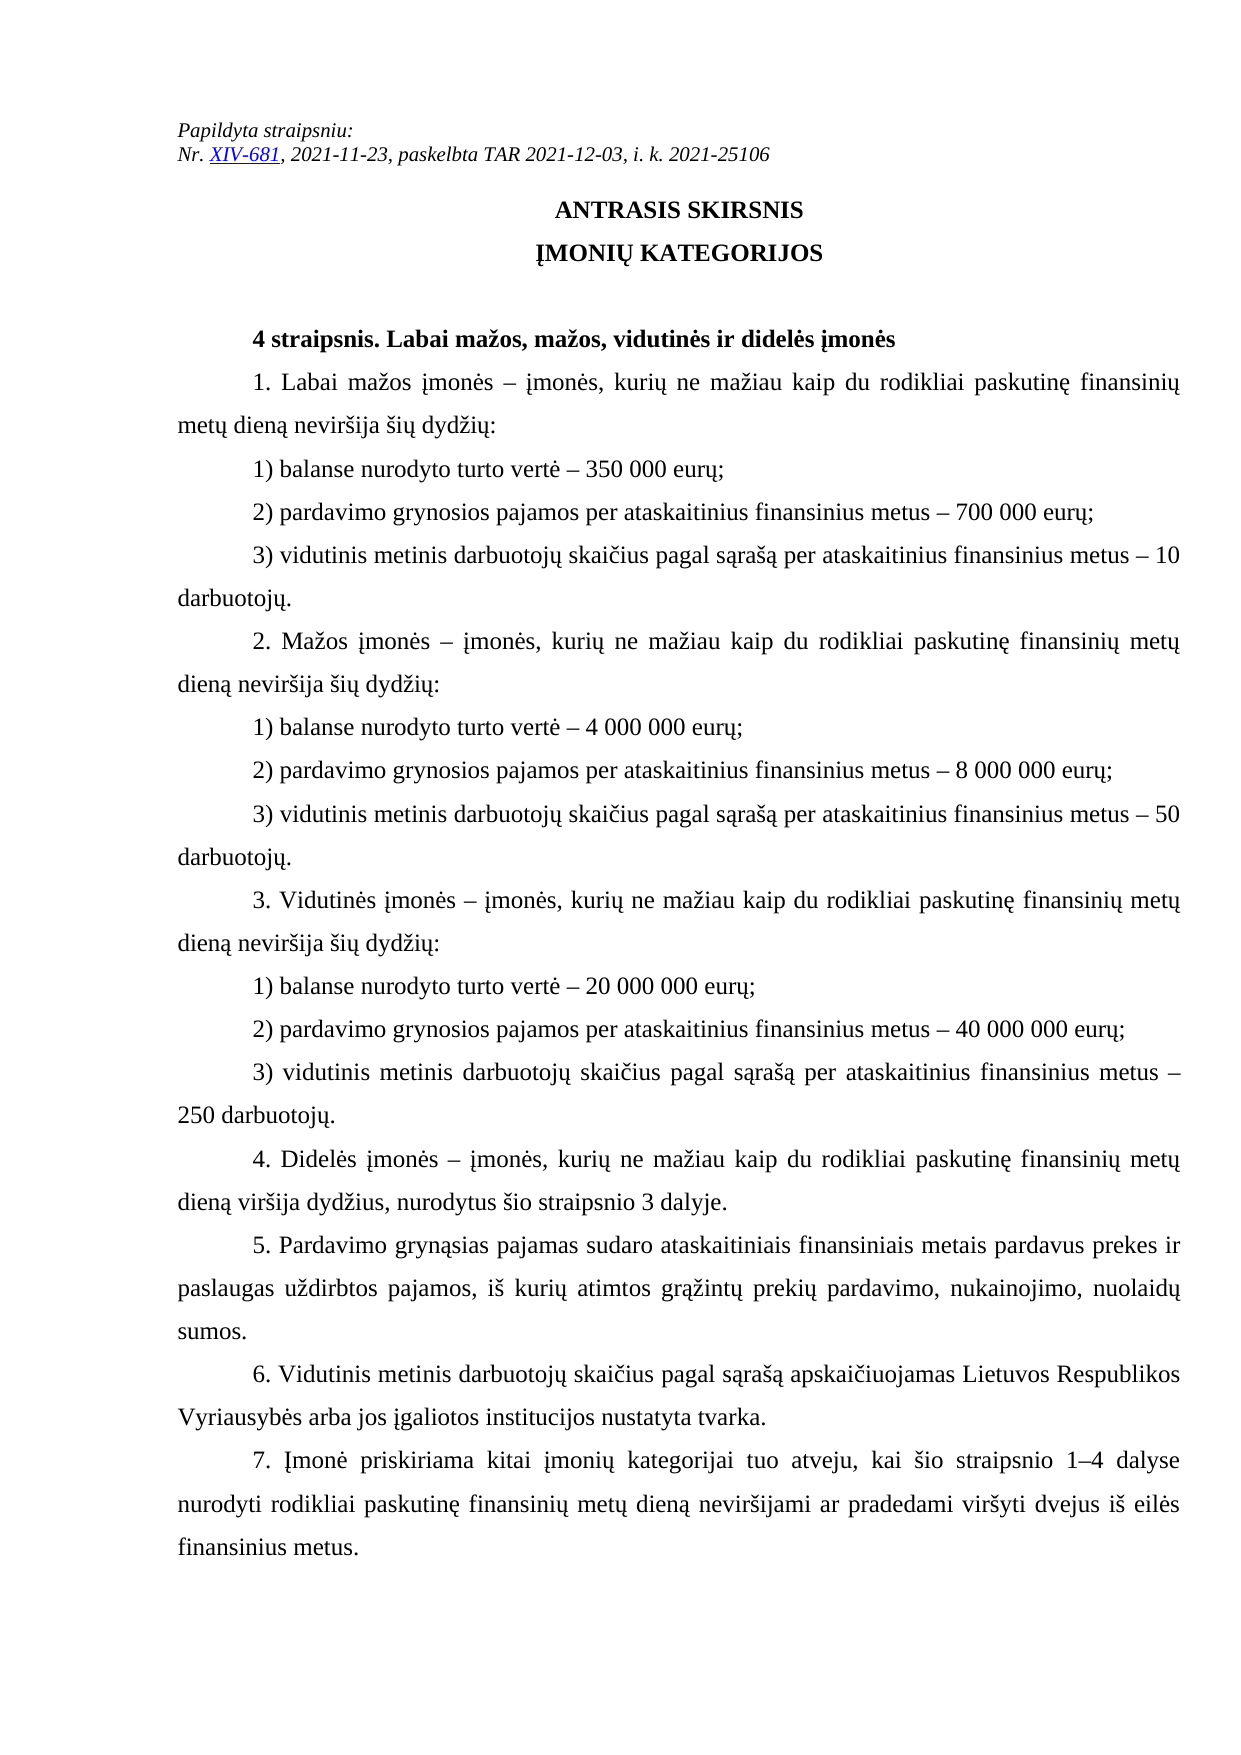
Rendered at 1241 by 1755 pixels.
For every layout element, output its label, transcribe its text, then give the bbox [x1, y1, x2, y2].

text ANTRASIS SKIRSNIS [177, 195, 1181, 224]
text Papildyta straipsniu: [177, 118, 1181, 142]
text Nr. XIV-681, 2021-11-23, paskelbta TAR 2021-12-03, i. k. 2021-25106 [177, 142, 1181, 166]
text 3) vidutinis metinis darbuotojų skaičius pagal sąrašą per ataskaitinius finansinius metus – 50 darbuotojų. [177, 799, 1181, 871]
text 2. Mažos įmonės – įmonės, kurių ne mažiau kaip du rodikliai paskutinę finansinių metų dieną neviršija šių dydžių: [177, 626, 1181, 698]
text ĮMONIŲ KATEGORIJOS [177, 238, 1181, 267]
text 4 straipsnis. Labai mažos, mažos, vidutinės ir didelės įmonės [177, 324, 1181, 353]
text 3) vidutinis metinis darbuotojų skaičius pagal sąrašą per ataskaitinius finansinius metus – 250 darbuotojų. [177, 1057, 1181, 1129]
text 1) balanse nurodyto turto vertė – 350 000 eurų; [177, 454, 1181, 482]
text 1) balanse nurodyto turto vertė – 4 000 000 eurų; [177, 712, 1181, 741]
text 4. Didelės įmonės – įmonės, kurių ne mažiau kaip du rodikliai paskutinę finansinių metų dieną viršija dydžius, nurodytus šio straipsnio 3 dalyje. [177, 1144, 1181, 1216]
text 3) vidutinis metinis darbuotojų skaičius pagal sąrašą per ataskaitinius finansinius metus – 10 darbuotojų. [177, 540, 1181, 612]
text 1) balanse nurodyto turto vertė – 20 000 000 eurų; [177, 971, 1181, 1000]
text 3. Vidutinės įmonės – įmonės, kurių ne mažiau kaip du rodikliai paskutinę finansinių metų dieną neviršija šių dydžių: [177, 885, 1181, 957]
text 5. Pardavimo grynąsias pajamas sudaro ataskaitiniais finansiniais metais pardavus prekes ir paslaugas uždirbtos pajamos, iš kurių atimtos grąžintų prekių pardavimo, nukainojimo, nuolaidų sumos. [177, 1230, 1181, 1345]
text 2) pardavimo grynosios pajamos per ataskaitinius finansinius metus – 8 000 000 eurų; [177, 756, 1181, 784]
text 1. Labai mažos įmonės – įmonės, kurių ne mažiau kaip du rodikliai paskutinę finansinių metų dieną neviršija šių dydžių: [177, 367, 1181, 439]
text 2) pardavimo grynosios pajamos per ataskaitinius finansinius metus – 700 000 eurų; [177, 497, 1181, 526]
text 2) pardavimo grynosios pajamos per ataskaitinius finansinius metus – 40 000 000 eurų; [177, 1014, 1181, 1043]
text 7. Įmonė priskiriama kitai įmonių kategorijai tuo atveju, kai šio straipsnio 1–4 dalyse nurodyti rodikliai paskutinę finansinių metų dieną neviršijami ar pradedami viršyti dvejus iš eilės finansinius metus. [177, 1446, 1181, 1561]
text 6. Vidutinis metinis darbuotojų skaičius pagal sąrašą apskaičiuojamas Lietuvos Respublikos Vyriausybės arba jos įgaliotos institucijos nustatyta tvarka. [177, 1359, 1181, 1431]
